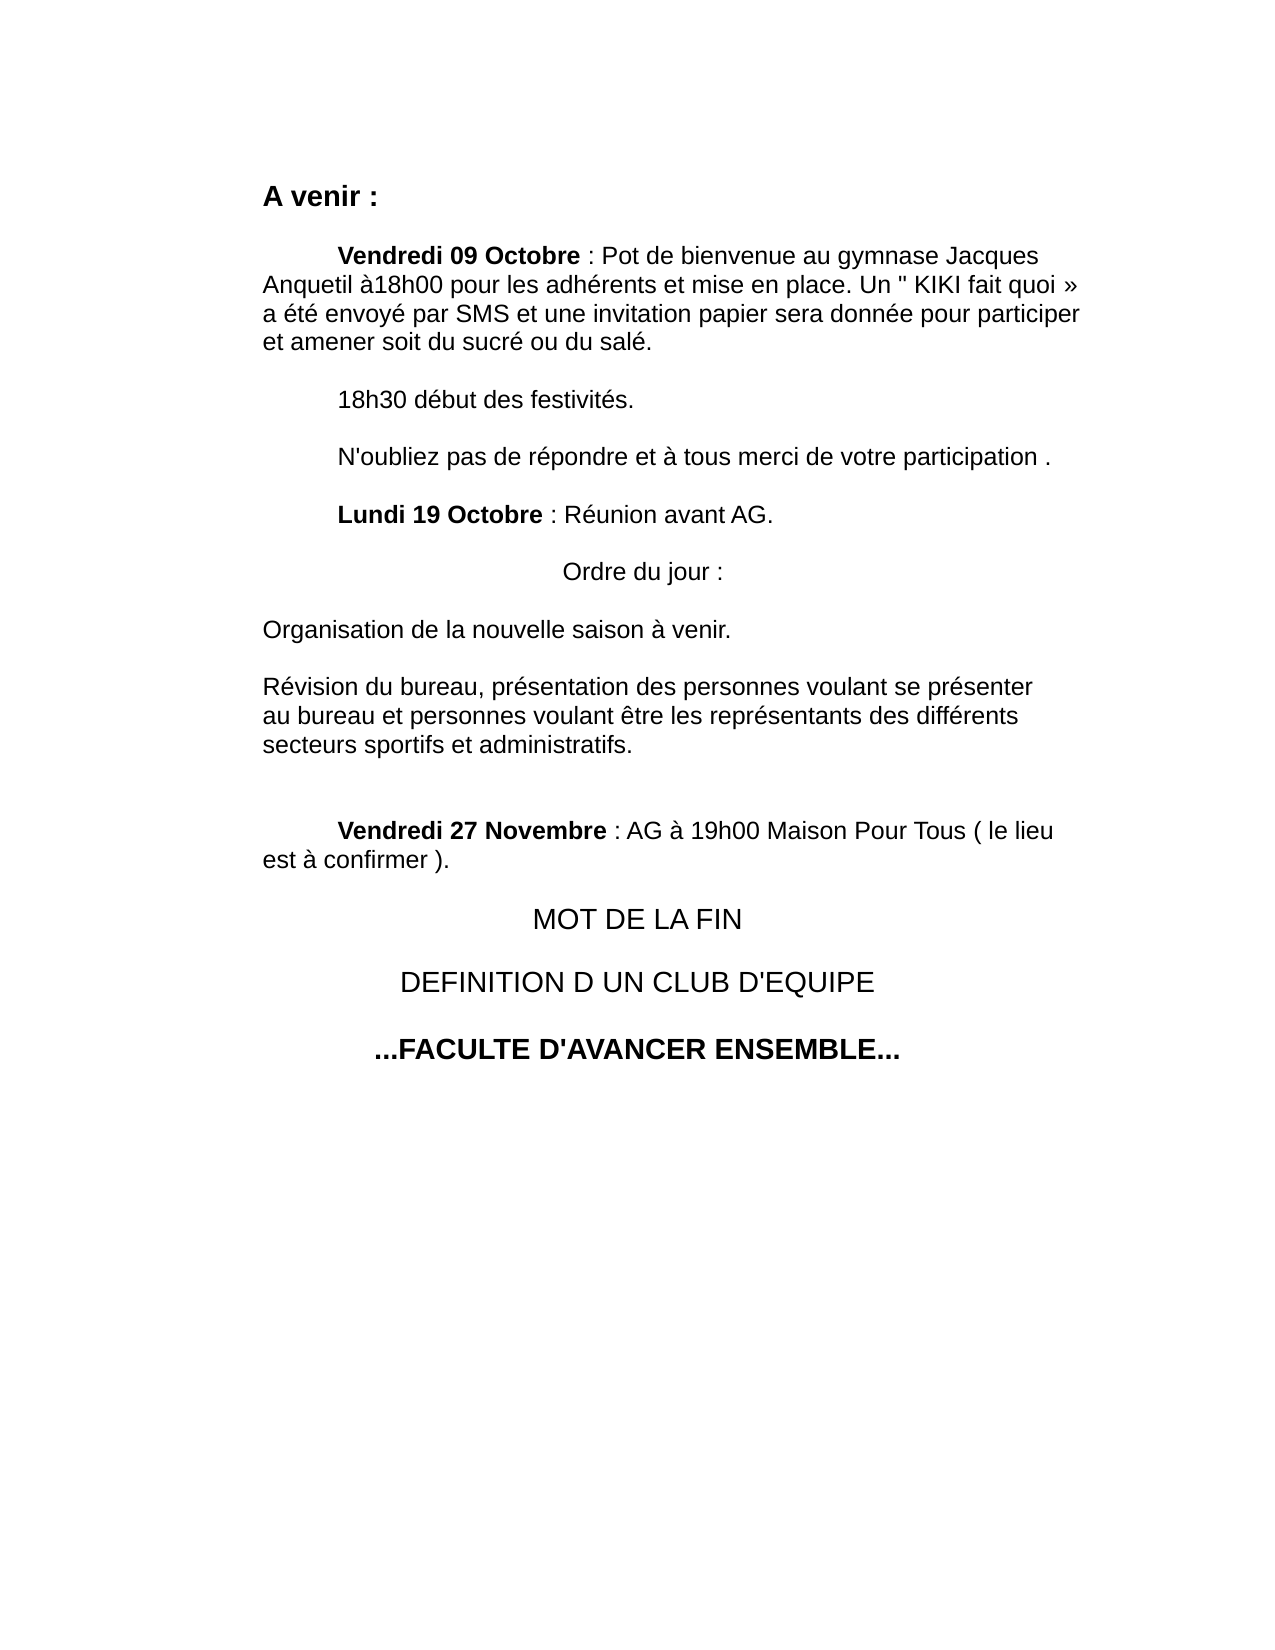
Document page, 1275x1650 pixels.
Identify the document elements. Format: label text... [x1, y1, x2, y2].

text A venir : [187, 179, 1087, 212]
text Vendredi 09 Octobre : Pot de bienvenue au gymnase Jacques Anquetil à18h00 pour les adhérents et mise en place. Un " KIKI fait quoi » a été envoyé par SMS et une invitation papier sera donnée pour participer et amener soit du sucré ou du salé. [187, 241, 1087, 356]
text 18h30 début des festivités. [187, 385, 1087, 413]
text Révision du bureau, présentation des personnes voulant se présenter au bureau et personnes voulant être les représentants des différents secteurs sportifs et administratifs. [187, 672, 1087, 758]
text ...FACULTE D'AVANCER ENSEMBLE... [187, 1032, 1087, 1065]
text MOT DE LA FIN [187, 902, 1087, 936]
text Vendredi 27 Novembre : AG à 19h00 Maison Pour Tous ( le lieu est à confirmer ). [187, 816, 1087, 873]
text Lundi 19 Octobre : Réunion avant AG. [187, 500, 1087, 528]
text Organisation de la nouvelle saison à venir. [187, 615, 1087, 643]
text N'oubliez pas de répondre et à tous merci de votre participation . [187, 442, 1087, 471]
text DEFINITION D UN CLUB D'EQUIPE [187, 964, 1087, 998]
text Ordre du jour : [187, 557, 1087, 586]
